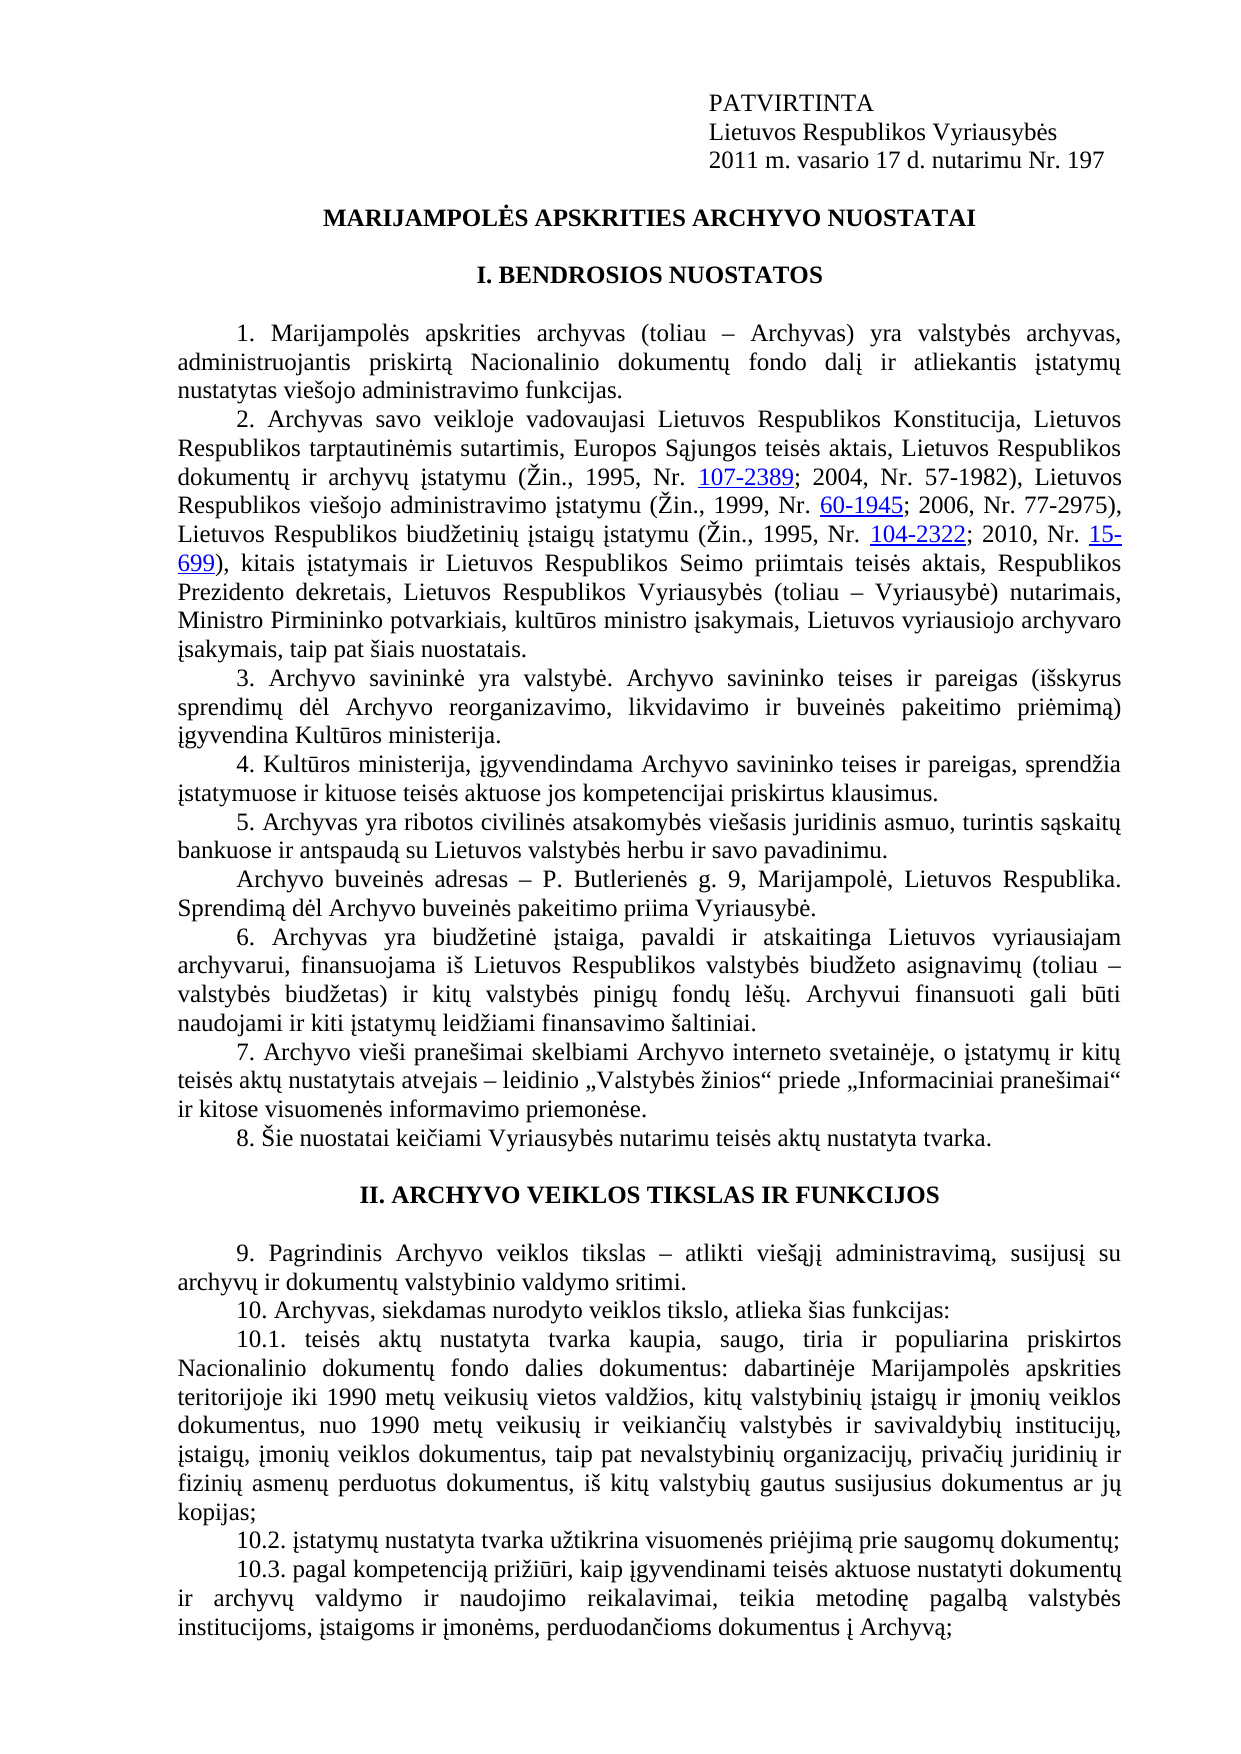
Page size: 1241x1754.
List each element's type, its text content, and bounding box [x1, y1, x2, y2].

text 6. Archyvas yra biudžetinė įstaiga, pavaldi ir atskaitinga Lietuvos vyriausiajam archyvarui, finansuojama iš Lietuvos Respublikos valstybės biudžeto asignavimų (toliau – valstybės biudžetas) ir kitų valstybės pinigų fondų lėšų. Archyvui finansuoti gali būti naudojami ir kiti įstatymų leidžiami finansavimo šaltiniai. [177, 922, 1122, 1037]
text 10.3. pagal kompetenciją prižiūri, kaip įgyvendinami teisės aktuose nustatyti dokumentų ir archyvų valdymo ir naudojimo reikalavimai, teikia metodinę pagalbą valstybės institucijoms, įstaigoms ir įmonėms, perduodančioms dokumentus į Archyvą; [177, 1554, 1122, 1640]
text 4. Kultūros ministerija, įgyvendindama Archyvo savininko teises ir pareigas, sprendžia įstatymuose ir kituose teisės aktuose jos kompetencijai priskirtus klausimus. [177, 749, 1122, 807]
text 10.2. įstatymų nustatyta tvarka užtikrina visuomenės priėjimą prie saugomų dokumentų; [177, 1525, 1122, 1554]
text 9. Pagrindinis Archyvo veiklos tikslas – atlikti viešąjį administravimą, susijusį su archyvų ir dokumentų valstybinio valdymo sritimi. [177, 1238, 1122, 1295]
text Patvirtinta [177, 88, 1122, 117]
text Lietuvos Respublikos Vyriausybės [177, 117, 1122, 145]
text 2011 m. vasario 17 d. nutarimu Nr. 197 [177, 145, 1122, 174]
text 7. Archyvo vieši pranešimai skelbiami Archyvo interneto svetainėje, o įstatymų ir kitų teisės aktų nustatytais atvejais – leidinio „Valstybės žinios“ priede „Informaciniai pranešimai“ ir kitose visuomenės informavimo priemonėse. [177, 1037, 1122, 1123]
text 10.1. teisės aktų nustatyta tvarka kaupia, saugo, tiria ir populiarina priskirtos Nacionalinio dokumentų fondo dalies dokumentus: dabartinėje Marijampolės apskrities teritorijoje iki 1990 metų veikusių vietos valdžios, kitų valstybinių įstaigų ir įmonių veiklos dokumentus, nuo 1990 metų veikusių ir veikiančių valstybės ir savivaldybių institucijų, įstaigų, įmonių veiklos dokumentus, taip pat nevalstybinių organizacijų, privačių juridinių ir fizinių asmenų perduotus dokumentus, iš kitų valstybių gautus susijusius dokumentus ar jų kopijas; [177, 1324, 1122, 1525]
text 2. Archyvas savo veikloje vadovaujasi Lietuvos Respublikos Konstitucija, Lietuvos Respublikos tarptautinėmis sutartimis, Europos Sąjungos teisės aktais, Lietuvos Respublikos dokumentų ir archyvų įstatymu (Žin., 1995, Nr. 107-2389; 2004, Nr. 57-1982), Lietuvos Respublikos viešojo administravimo įstatymu (Žin., 1999, Nr. 60-1945; 2006, Nr. 77-2975), Lietuvos Respublikos biudžetinių įstaigų įstatymu (Žin., 1995, Nr. 104-2322; 2010, Nr. 15-699), kitais įstatymais ir Lietuvos Respublikos Seimo priimtais teisės aktais, Respublikos Prezidento dekretais, Lietuvos Respublikos Vyriausybės (toliau – Vyriausybė) nutarimais, Ministro Pirmininko potvarkiais, kultūros ministro įsakymais, Lietuvos vyriausiojo archyvaro įsakymais, taip pat šiais nuostatais. [177, 404, 1122, 663]
text 1. Marijampolės apskrities archyvas (toliau – Archyvas) yra valstybės archyvas, administruojantis priskirtą Nacionalinio dokumentų fondo dalį ir atliekantis įstatymų nustatytas viešojo administravimo funkcijas. [177, 318, 1122, 404]
text 8. Šie nuostatai keičiami Vyriausybės nutarimu teisės aktų nustatyta tvarka. [177, 1123, 1122, 1152]
text I. BENDROSIOS NUOSTATOS [177, 260, 1122, 289]
text 5. Archyvas yra ribotos civilinės atsakomybės viešasis juridinis asmuo, turintis sąskaitų bankuose ir antspaudą su Lietuvos valstybės herbu ir savo pavadinimu. [177, 807, 1122, 864]
text Archyvo buveinės adresas – P. Butlerienės g. 9, Marijampolė, Lietuvos Respublika. Sprendimą dėl Archyvo buveinės pakeitimo priima Vyriausybė. [177, 864, 1122, 922]
text 3. Archyvo savininkė yra valstybė. Archyvo savininko teises ir pareigas (išskyrus sprendimų dėl Archyvo reorganizavimo, likvidavimo ir buveinės pakeitimo priėmimą) įgyvendina Kultūros ministerija. [177, 663, 1122, 749]
text MARIJAMPOLĖS APSKRITIES ARCHYVO NUOSTATAI [177, 203, 1122, 232]
text II. ARCHYVO VEIKLOS TIKSLAS IR FUNKCIJOS [177, 1180, 1122, 1209]
text 10. Archyvas, siekdamas nurodyto veiklos tikslo, atlieka šias funkcijas: [177, 1295, 1122, 1324]
